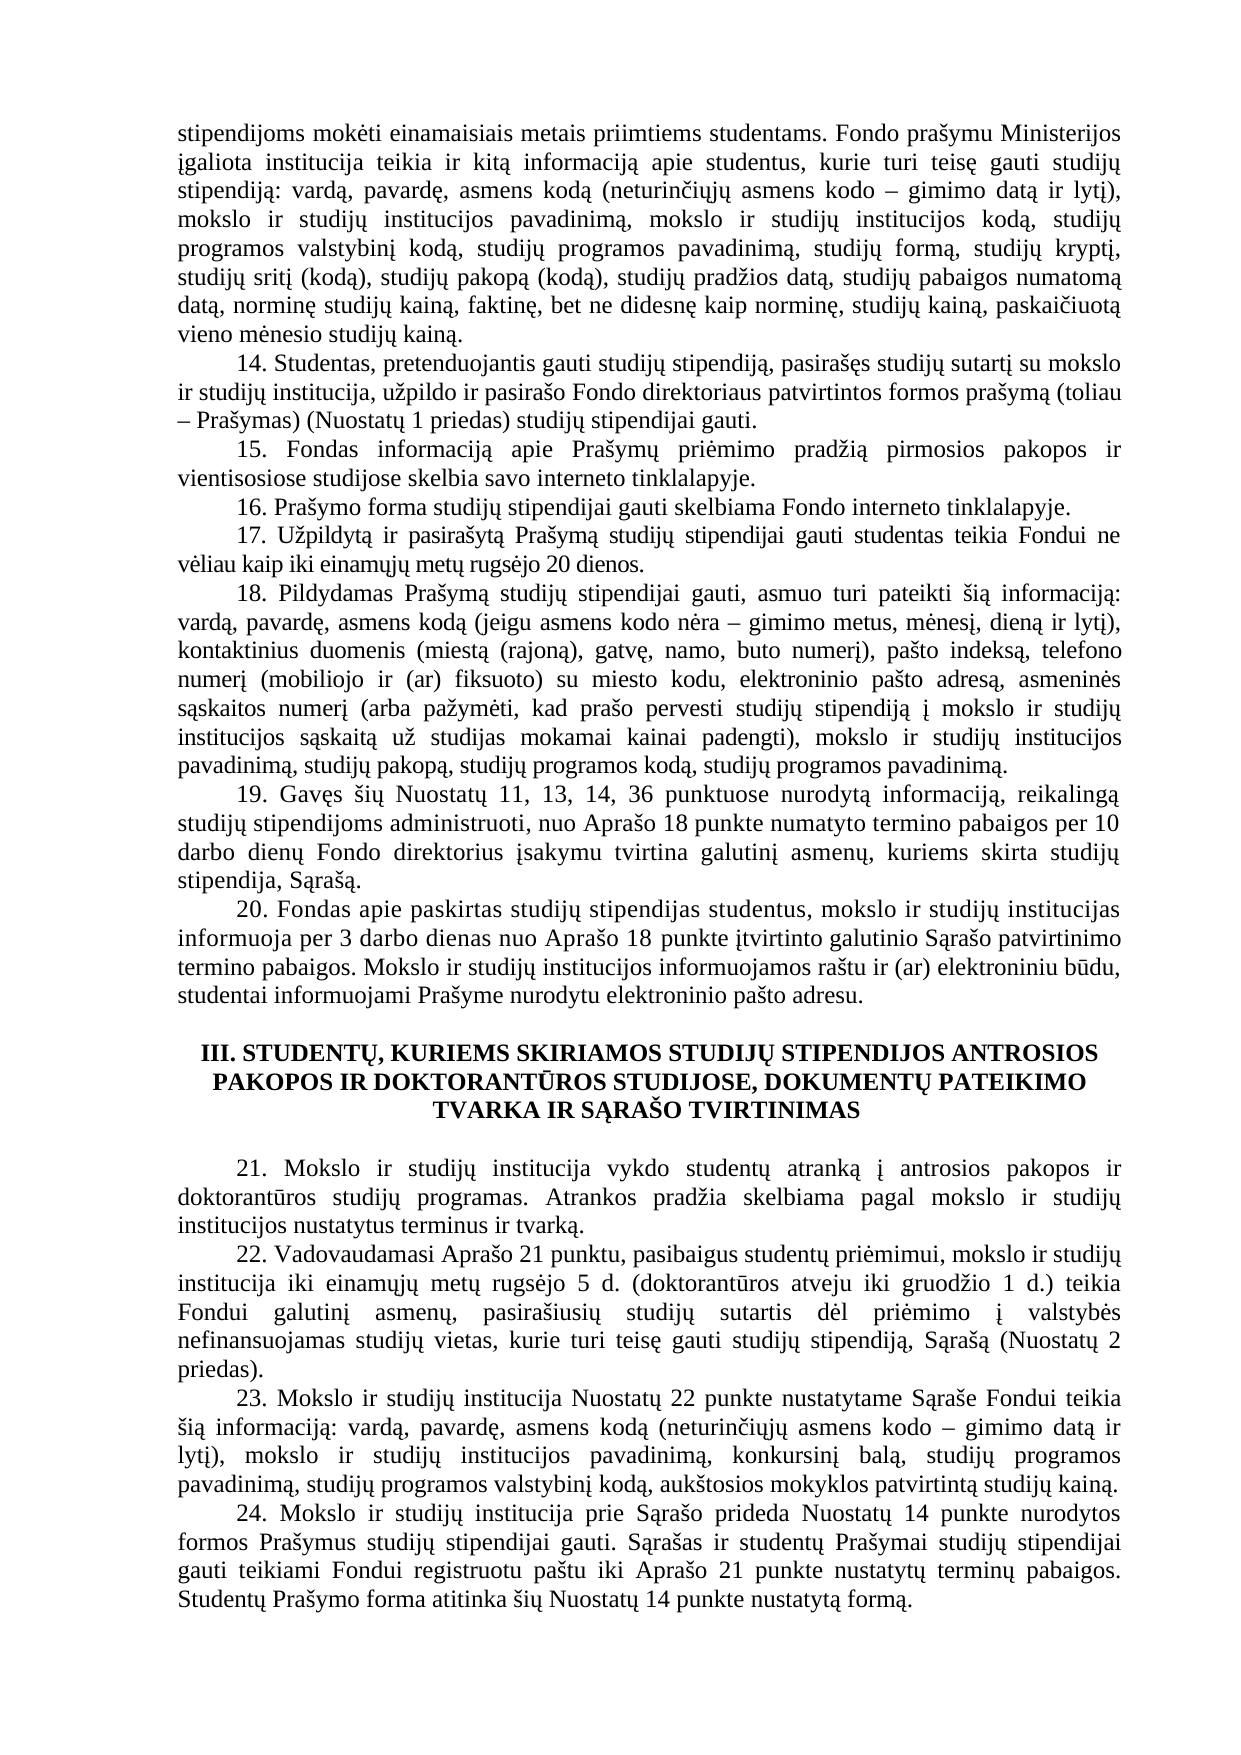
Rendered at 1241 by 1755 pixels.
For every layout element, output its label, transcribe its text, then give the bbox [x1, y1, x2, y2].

text 20. Fondas apie paskirtas studijų stipendijas studentus, mokslo ir studijų institucijas informuoja per 3 darbo dienas nuo Aprašo 18 punkte įtvirtinto galutinio Sąrašo patvirtinimo termino pabaigos. Mokslo ir studijų institucijos informuojamos raštu ir (ar) elektroniniu būdu, studentai informuojami Prašyme nurodytu elektroninio pašto adresu. [177, 894, 1122, 1009]
text 22. Vadovaudamasi Aprašo 21 punktu, pasibaigus studentų priėmimui, mokslo ir studijų institucija iki einamųjų metų rugsėjo 5 d. (doktorantūros atveju iki gruodžio 1 d.) teikia Fondui galutinį asmenų, pasirašiusių studijų sutartis dėl priėmimo į valstybės nefinansuojamas studijų vietas, kurie turi teisę gauti studijų stipendiją, Sąrašą (Nuostatų 2 priedas). [177, 1239, 1122, 1383]
text 16. Prašymo forma studijų stipendijai gauti skelbiama Fondo interneto tinklalapyje. [177, 492, 1122, 521]
text 14. Studentas, pretenduojantis gauti studijų stipendiją, pasirašęs studijų sutartį su mokslo ir studijų institucija, užpildo ir pasirašo Fondo direktoriaus patvirtintos formos prašymą (toliau – Prašymas) (Nuostatų 1 priedas) studijų stipendijai gauti. [177, 348, 1122, 434]
text 17. Užpildytą ir pasirašytą Prašymą studijų stipendijai gauti studentas teikia Fondui ne vėliau kaip iki einamųjų metų rugsėjo 20 dienos. [177, 521, 1122, 578]
text 23. Mokslo ir studijų institucija Nuostatų 22 punkte nustatytame Sąraše Fondui teikia šią informaciją: vardą, pavardę, asmens kodą (neturinčiųjų asmens kodo – gimimo datą ir lytį), mokslo ir studijų institucijos pavadinimą, konkursinį balą, studijų programos pavadinimą, studijų programos valstybinį kodą, aukštosios mokyklos patvirtintą studijų kainą. [177, 1383, 1122, 1498]
text 18. Pildydamas Prašymą studijų stipendijai gauti, asmuo turi pateikti šią informaciją: vardą, pavardę, asmens kodą (jeigu asmens kodo nėra – gimimo metus, mėnesį, dieną ir lytį), kontaktinius duomenis (miestą (rajoną), gatvę, namo, buto numerį), pašto indeksą, telefono numerį (mobiliojo ir (ar) fiksuoto) su miesto kodu, elektroninio pašto adresą, asmeninės sąskaitos numerį (arba pažymėti, kad prašo pervesti studijų stipendiją į mokslo ir studijų institucijos sąskaitą už studijas mokamai kainai padengti), mokslo ir studijų institucijos pavadinimą, studijų pakopą, studijų programos kodą, studijų programos pavadinimą. [177, 578, 1122, 779]
text 19. Gavęs šių Nuostatų 11, 13, 14, 36 punktuose nurodytą informaciją, reikalingą studijų stipendijoms administruoti, nuo Aprašo 18 punkte numatyto termino pabaigos per 10 darbo dienų Fondo direktorius įsakymu tvirtina galutinį asmenų, kuriems skirta studijų stipendija, Sąrašą. [177, 779, 1122, 894]
text stipendijoms mokėti einamaisiais metais priimtiems studentams. Fondo prašymu Ministerijos įgaliota institucija teikia ir kitą informaciją apie studentus, kurie turi teisę gauti studijų stipendiją: vardą, pavardę, asmens kodą (neturinčiųjų asmens kodo – gimimo datą ir lytį), mokslo ir studijų institucijos pavadinimą, mokslo ir studijų institucijos kodą, studijų programos valstybinį kodą, studijų programos pavadinimą, studijų formą, studijų kryptį, studijų sritį (kodą), studijų pakopą (kodą), studijų pradžios datą, studijų pabaigos numatomą datą, norminę studijų kainą, faktinę, bet ne didesnę kaip norminę, studijų kainą, paskaičiuotą vieno mėnesio studijų kainą. [177, 118, 1122, 348]
text 24. Mokslo ir studijų institucija prie Sąrašo prideda Nuostatų 14 punkte nurodytos formos Prašymus studijų stipendijai gauti. Sąrašas ir studentų Prašymai studijų stipendijai gauti teikiami Fondui registruotu paštu iki Aprašo 21 punkte nustatytų terminų pabaigos. Studentų Prašymo forma atitinka šių Nuostatų 14 punkte nustatytą formą. [177, 1498, 1122, 1613]
text 21. Mokslo ir studijų institucija vykdo studentų atranką į antrosios pakopos ir doktorantūros studijų programas. Atrankos pradžia skelbiama pagal mokslo ir studijų institucijos nustatytus terminus ir tvarką. [177, 1153, 1122, 1239]
text 15. Fondas informaciją apie Prašymų priėmimo pradžią pirmosios pakopos ir vientisosiose studijose skelbia savo interneto tinklalapyje. [177, 434, 1122, 492]
text III. STUDENTŲ, KURIEMS skiriamos studijų stipendijos antrosios pakopos ir doktorantūros studijose, dokumentų pateikimo tvarka ir SĄRAŠO tvirtinimas [177, 1038, 1122, 1124]
